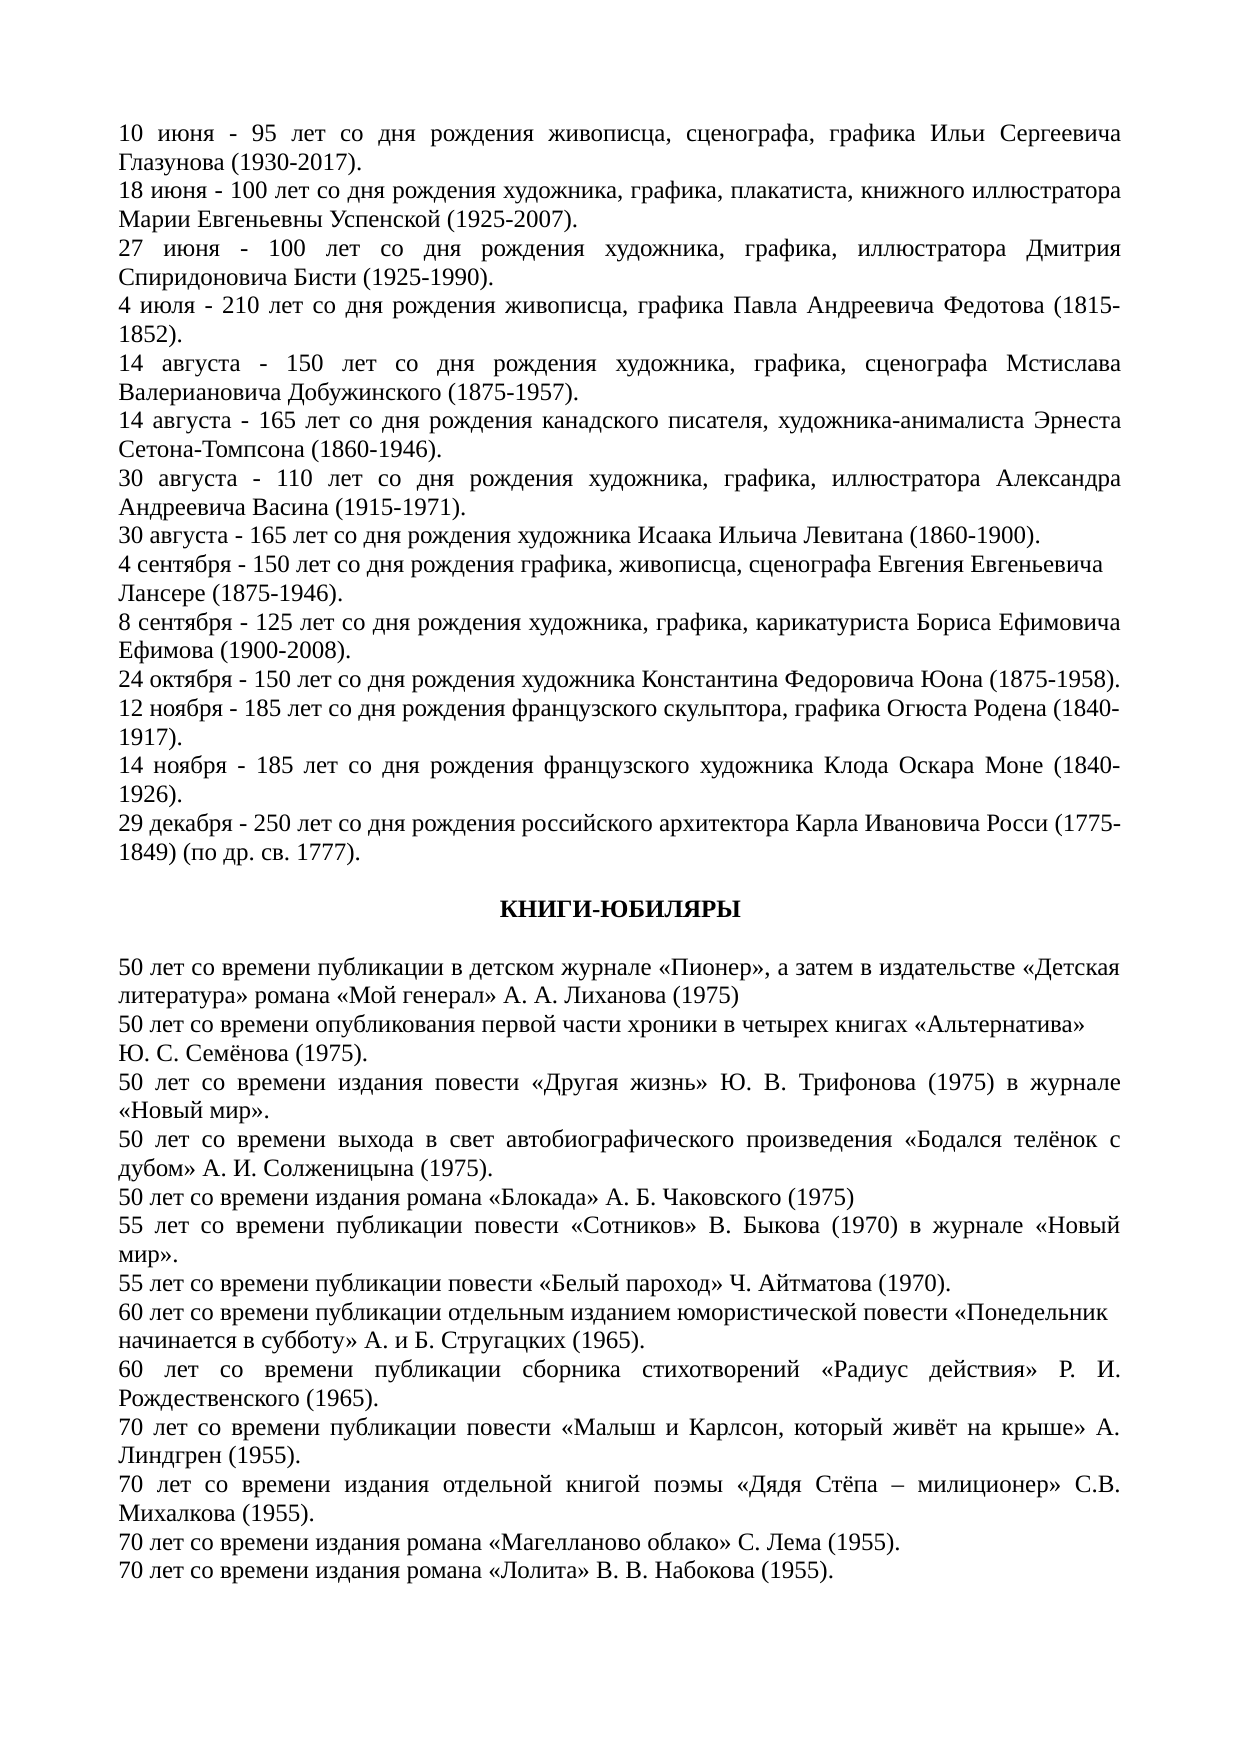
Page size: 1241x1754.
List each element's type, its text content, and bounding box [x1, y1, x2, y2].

text 18 июня - 100 лет со дня рождения художника, графика, плакатиста, книжного иллюстратора Марии Евгеньевны Успенской (1925-2007). [118, 176, 1122, 233]
text 70 лет со времени издания романа «Лолита» В. В. Набокова (1955). [118, 1556, 1122, 1584]
text 8 сентября - 125 лет со дня рождения художника, графика, карикатуриста Бориса Ефимовича Ефимова (1900-2008). [118, 607, 1122, 664]
text 55 лет со времени публикации повести «Сотников» В. Быкова (1970) в журнале «Новый мир». [118, 1211, 1122, 1268]
text КНИГИ-ЮБИЛЯРЫ [118, 894, 1122, 923]
text 50 лет со времени выхода в свет автобиографического произведения «Бодался телёнок с дубом» А. И. Солженицына (1975). [118, 1124, 1122, 1182]
text 4 июля - 210 лет со дня рождения живописца, графика Павла Андреевича Федотова (1815-1852). [118, 291, 1122, 348]
text 70 лет со времени издания романа «Магелланово облако» С. Лема (1955). [118, 1527, 1122, 1556]
text 50 лет со времени публикации в детском журнале «Пионер», а затем в издательстве «Детская литература» романа «Мой генерал» А. А. Лиханова (1975) [118, 952, 1122, 1009]
text 55 лет со времени публикации повести «Белый пароход» Ч. Айтматова (1970). [118, 1268, 1122, 1297]
text 14 ноября - 185 лет со дня рождения французского художника Клода Оскара Моне (1840-1926). [118, 751, 1122, 808]
text 30 августа - 165 лет со дня рождения художника Исаака Ильича Левитана (1860-1900). [118, 521, 1122, 549]
text 27 июня - 100 лет со дня рождения художника, графика, иллюстратора Дмитрия Спиридоновича Бисти (1925-1990). [118, 233, 1122, 291]
text 60 лет со времени публикации сборника стихотворений «Радиус действия» Р. И. Рождественского (1965). [118, 1354, 1122, 1412]
text 60 лет со времени публикации отдельным изданием юмористической повести «Понедельник начинается в субботу» А. и Б. Стругацких (1965). [118, 1297, 1122, 1354]
text 24 октября - 150 лет со дня рождения художника Константина Федоровича Юона (1875-1958). [118, 664, 1122, 693]
text 10 июня - 95 лет со дня рождения живописца, сценографа, графика Ильи Сергеевича Глазунова (1930-2017). [118, 118, 1122, 176]
text 14 августа - 150 лет со дня рождения художника, графика, сценографа Мстислава Валериановича Добужинского (1875-1957). [118, 348, 1122, 406]
text 70 лет со времени публикации повести «Малыш и Карлсон, который живёт на крыше» А. Линдгрен (1955). [118, 1412, 1122, 1469]
text 12 ноября - 185 лет со дня рождения французского скульптора, графика Огюста Родена (1840-1917). [118, 693, 1122, 751]
text 50 лет со времени опубликования первой части хроники в четырех книгах «Альтернатива» Ю. С. Семёнова (1975). [118, 1009, 1122, 1067]
text 50 лет со времени издания повести «Другая жизнь» Ю. В. Трифонова (1975) в журнале «Новый мир». [118, 1067, 1122, 1124]
text 4 сентября - 150 лет со дня рождения графика, живописца, сценографа Евгения Евгеньевича Лансере (1875-1946). [118, 549, 1122, 607]
text 29 декабря - 250 лет со дня рождения российского архитектора Карла Ивановича Росси (1775-1849) (по др. св. 1777). [118, 808, 1122, 866]
text 30 августа - 110 лет со дня рождения художника, графика, иллюстратора Александра Андреевича Васина (1915-1971). [118, 463, 1122, 521]
text 14 августа - 165 лет со дня рождения канадского писателя, художника-анималиста Эрнеста Сетона-Томпсона (1860-1946). [118, 406, 1122, 463]
text 70 лет со времени издания отдельной книгой поэмы «Дядя Стёпа – милиционер» С.В. Михалкова (1955). [118, 1469, 1122, 1527]
text 50 лет со времени издания романа «Блокада» А. Б. Чаковского (1975) [118, 1182, 1122, 1211]
